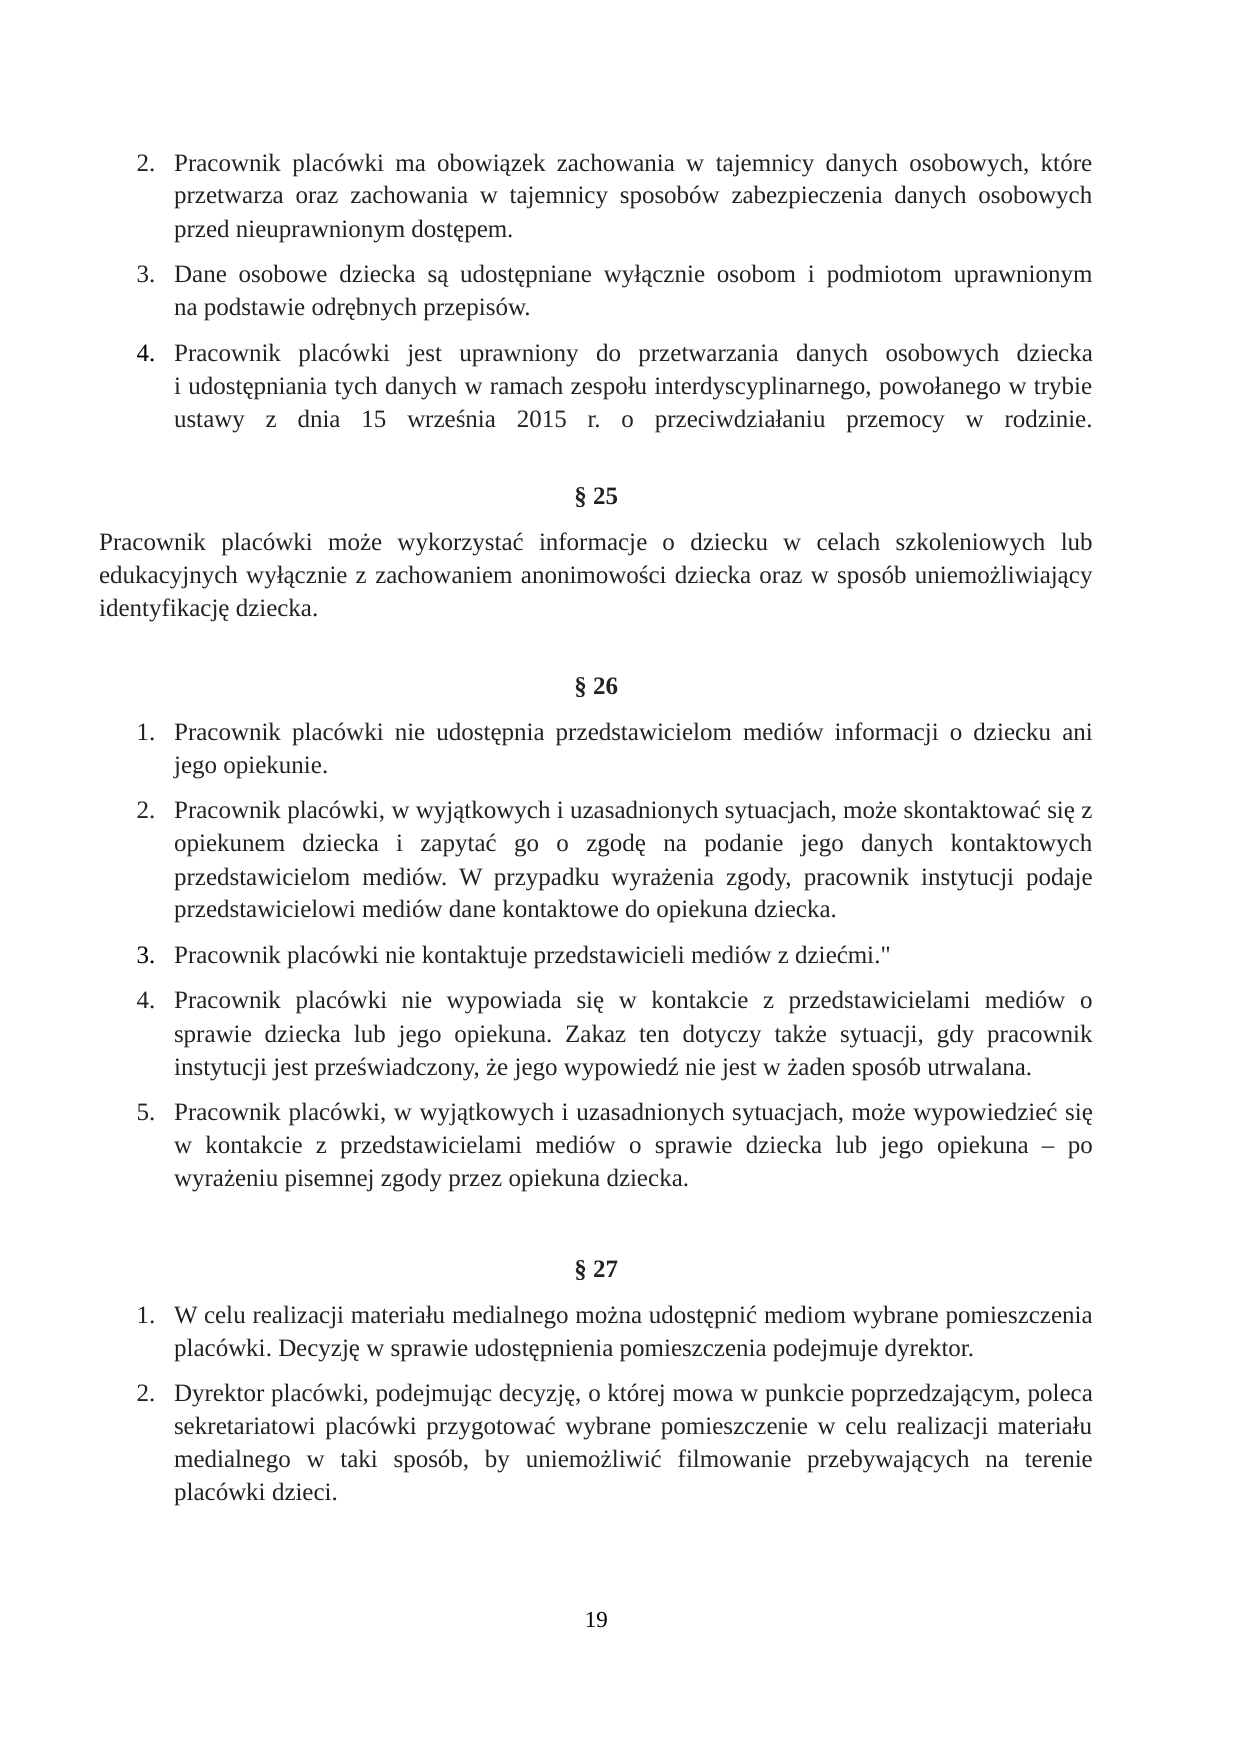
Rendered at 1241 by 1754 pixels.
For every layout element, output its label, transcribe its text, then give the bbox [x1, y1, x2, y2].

text § 27 [99, 1254, 1093, 1283]
list Pracownik placówki, w wyjątkowych i uzasadnionych sytuacjach, może wypowiedzieć się w kontakcie z przedstawicielami mediów o sprawie dziecka lub jego opiekuna – po wyrażeniu pisemnej zgody przez opiekuna dziecka. [136, 1097, 1093, 1192]
list Dane osobowe dziecka są udostępniane wyłącznie osobom i podmiotom uprawnionym na podstawie odrębnych przepisów. [136, 259, 1093, 321]
list Pracownik placówki nie udostępnia przedstawicielom mediów informacji o dziecku ani jego opiekunie. [136, 717, 1093, 779]
text § 25 [99, 481, 1093, 510]
text § 26 [99, 638, 1093, 700]
list Pracownik placówki nie kontaktuje przedstawicieli mediów z dziećmi." [136, 940, 1093, 969]
list Pracownik placówki, w wyjątkowych i uzasadnionych sytuacjach, może skontaktować się z opiekunem dziecka i zapytać go o zgodę na podanie jego danych kontaktowych przedstawicielom mediów. W przypadku wyrażenia zgody, pracownik instytucji podaje przedstawicielowi mediów dane kontaktowe do opiekuna dziecka. [136, 796, 1093, 923]
list W celu realizacji materiału medialnego można udostępnić mediom wybrane pomieszczenia placówki. Decyzję w sprawie udostępnienia pomieszczenia podejmuje dyrektor. [136, 1300, 1093, 1362]
list Pracownik placówki jest uprawniony do przetwarzania danych osobowych dziecka i udostępniania tych danych w ramach zespołu interdyscyplinarnego, powołanego w trybie ustawy z dnia 15 września 2015 r. o przeciwdziałaniu przemocy w rodzinie. [136, 338, 1093, 465]
list Pracownik placówki ma obowiązek zachowania w tajemnicy danych osobowych, które przetwarza oraz zachowania w tajemnicy sposobów zabezpieczenia danych osobowych przed nieuprawnionym dostępem. [136, 148, 1093, 242]
text Pracownik placówki może wykorzystać informacje o dziecku w celach szkoleniowych lub edukacyjnych wyłącznie z zachowaniem anonimowości dziecka oraz w sposób uniemożliwiający identyfikację dziecka. [99, 527, 1093, 622]
list Dyrektor placówki, podejmując decyzję, o której mowa w punkcie poprzedzającym, poleca sekretariatowi placówki przygotować wybrane pomieszczenie w celu realizacji materiału medialnego w taki sposób, by uniemożliwić filmowanie przebywających na terenie placówki dzieci. [136, 1378, 1093, 1506]
list Pracownik placówki nie wypowiada się w kontakcie z przedstawicielami mediów o sprawie dziecka lub jego opiekuna. Zakaz ten dotyczy także sytuacji, gdy pracownik instytucji jest przeświadczony, że jego wypowiedź nie jest w żaden sposób utrwalana. [136, 986, 1093, 1080]
